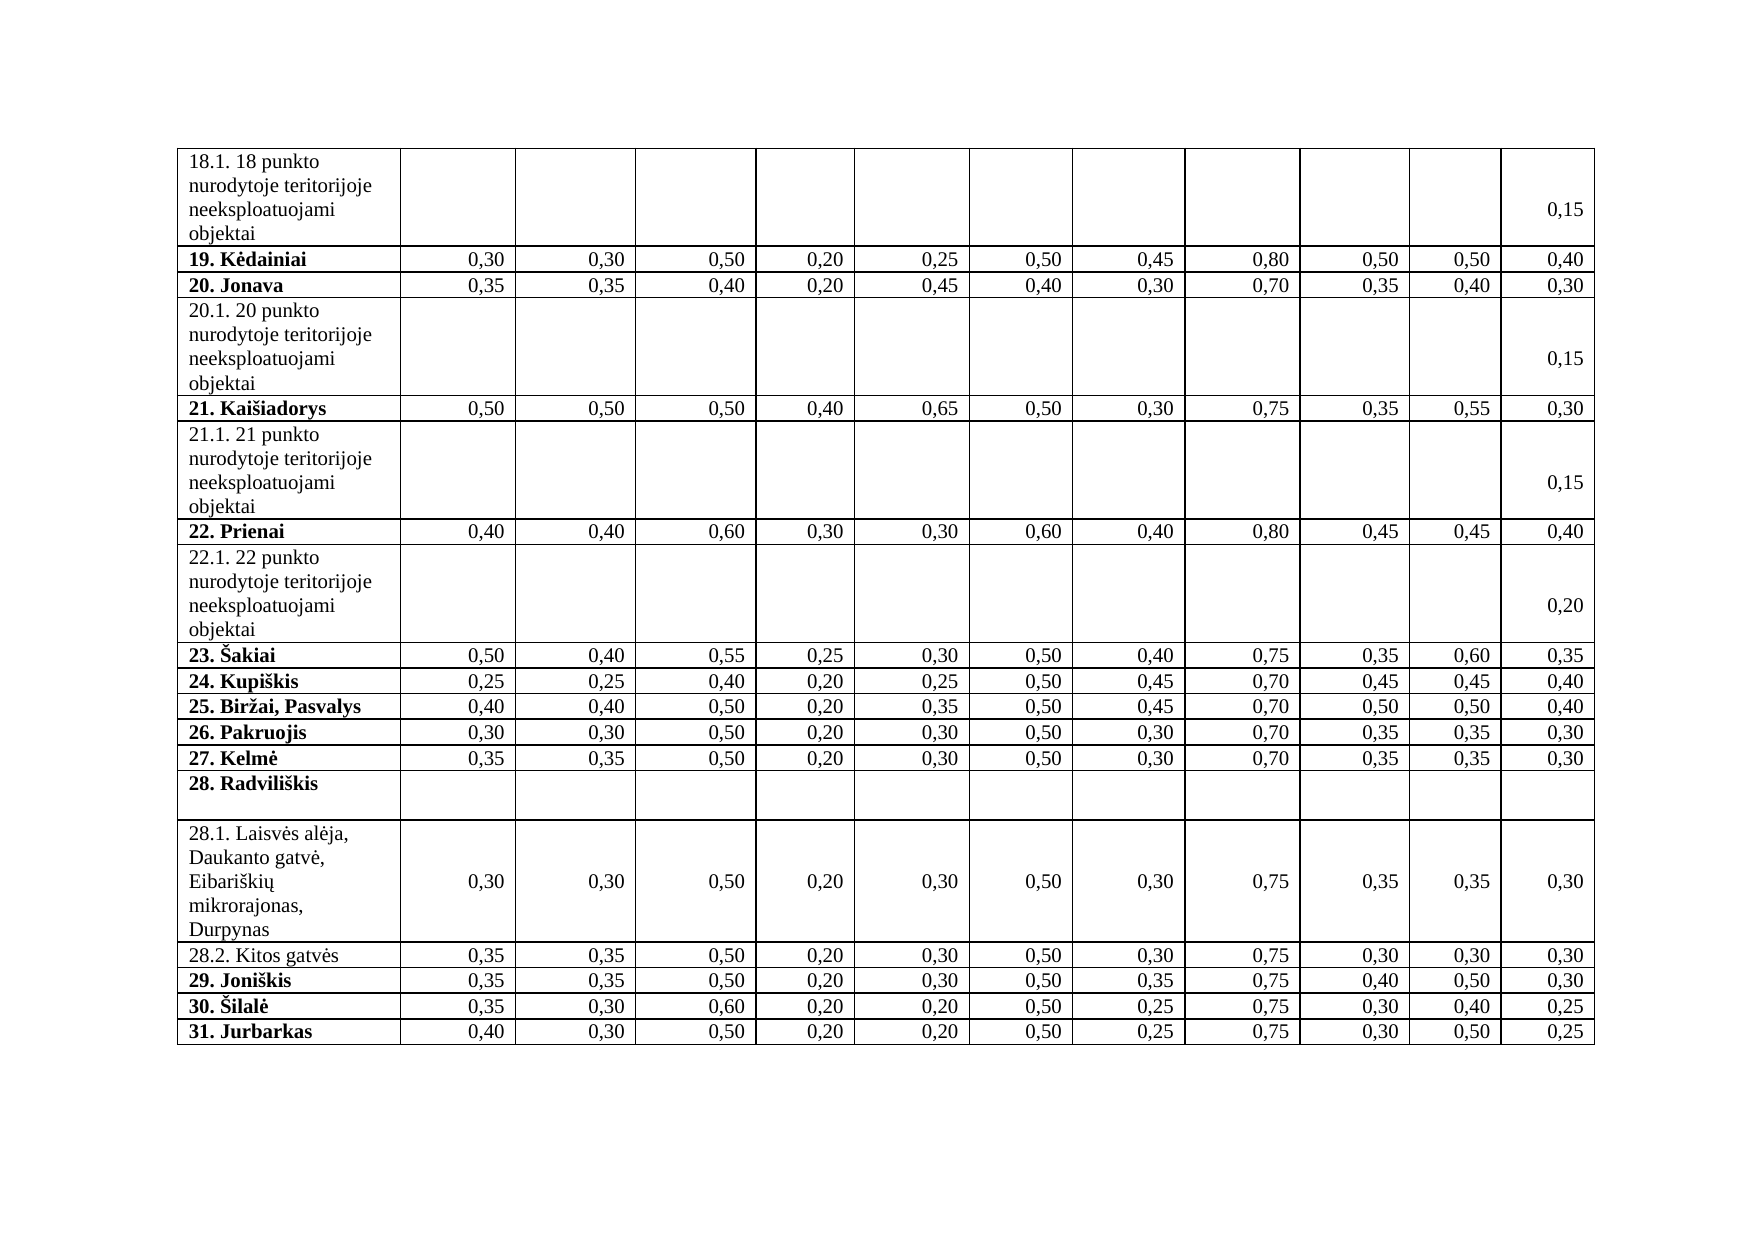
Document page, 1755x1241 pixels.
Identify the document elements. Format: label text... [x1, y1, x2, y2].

table_cell 25. Biržai, Pasvalys [178, 694, 400, 718]
table_cell 0,35 [1301, 720, 1409, 744]
table_cell [757, 422, 854, 518]
table_cell [1073, 298, 1184, 394]
table_cell [757, 149, 854, 245]
table_cell 0,35 [516, 273, 635, 297]
table_cell 0,30 [855, 643, 969, 667]
table_cell 0,15 [1502, 422, 1594, 518]
table_cell 0,50 [970, 247, 1072, 271]
table_cell 23. Šakiai [178, 643, 400, 667]
table_cell 0,50 [636, 247, 755, 271]
table_cell [1301, 545, 1409, 641]
table_cell 0,30 [855, 520, 969, 543]
table_cell 0,50 [1301, 694, 1409, 718]
table_cell 0,40 [1502, 694, 1594, 718]
table_cell 0,30 [401, 821, 515, 941]
table_cell [1186, 422, 1299, 518]
table_cell 0,20 [757, 694, 854, 718]
table_cell 0,20 [757, 994, 854, 1018]
table_cell 0,30 [1502, 821, 1594, 941]
table_cell 0,35 [516, 943, 635, 967]
table_cell 0,60 [636, 994, 755, 1018]
table_cell [516, 298, 635, 394]
table_cell [970, 422, 1072, 518]
table_cell 0,30 [855, 746, 969, 769]
table_cell 0,50 [970, 994, 1072, 1018]
table_cell 0,55 [1410, 396, 1500, 420]
table_cell 0,30 [1073, 396, 1184, 420]
table_cell 0,40 [516, 694, 635, 718]
table_cell 0,50 [636, 396, 755, 420]
table_cell 0,30 [1073, 273, 1184, 297]
table_cell 0,30 [516, 1020, 635, 1043]
table_cell [1186, 545, 1299, 641]
table_cell 0,60 [636, 520, 755, 543]
table_cell 0,35 [401, 746, 515, 769]
table_cell 21. Kaišiadorys [178, 396, 400, 420]
table_cell [970, 149, 1072, 245]
table_cell 0,50 [970, 396, 1072, 420]
table_cell [636, 298, 755, 394]
table_cell 0,50 [636, 1020, 755, 1043]
table_cell [855, 771, 969, 819]
table_cell 0,50 [970, 720, 1072, 744]
table_cell 0,30 [1502, 720, 1594, 744]
table_cell 0,60 [970, 520, 1072, 543]
table_cell 0,75 [1186, 643, 1299, 667]
table_cell [516, 422, 635, 518]
table_cell 0,40 [757, 396, 854, 420]
table_cell 21.1. 21 punkto nurodytoje teritorijoje neeksploatuojami objektai [178, 422, 400, 518]
table_cell [1410, 298, 1500, 394]
table_cell 0,35 [401, 273, 515, 297]
table_cell 0,35 [1502, 643, 1594, 667]
table_cell [1502, 771, 1594, 819]
table_cell 0,20 [757, 273, 854, 297]
table_cell [757, 545, 854, 641]
table_cell [855, 422, 969, 518]
table_cell 0,70 [1186, 669, 1299, 693]
table_cell 0,50 [636, 746, 755, 769]
table_cell 0,30 [1502, 943, 1594, 967]
table_cell 0,30 [1502, 396, 1594, 420]
table_cell 0,50 [636, 694, 755, 718]
table_cell 0,40 [401, 520, 515, 543]
table_cell 22.1. 22 punkto nurodytoje teritorijoje neeksploatuojami objektai [178, 545, 400, 641]
table_cell 0,20 [757, 1020, 854, 1043]
table_cell 0,40 [1073, 643, 1184, 667]
table_cell 0,65 [855, 396, 969, 420]
table_cell 0,25 [1073, 1020, 1184, 1043]
table_cell [970, 298, 1072, 394]
table_cell 0,35 [1410, 720, 1500, 744]
table_cell 0,20 [757, 247, 854, 271]
table_cell [636, 422, 755, 518]
table_cell 0,35 [516, 968, 635, 992]
table_cell 0,40 [1410, 273, 1500, 297]
table_cell 0,40 [1073, 520, 1184, 543]
table_cell 0,45 [1301, 520, 1409, 543]
table_cell [401, 771, 515, 819]
table_cell 0,40 [1410, 994, 1500, 1018]
table_cell 0,50 [636, 821, 755, 941]
table_cell 0,40 [1301, 968, 1409, 992]
table_cell 0,30 [1301, 994, 1409, 1018]
table_cell 0,50 [970, 968, 1072, 992]
table_cell 0,25 [1502, 1020, 1594, 1043]
table_cell 0,50 [970, 669, 1072, 693]
table_cell 0,30 [401, 247, 515, 271]
table_cell 0,50 [970, 746, 1072, 769]
table_cell 20. Jonava [178, 273, 400, 297]
table_cell 0,40 [1502, 669, 1594, 693]
table_cell [1410, 149, 1500, 245]
table_cell 0,50 [401, 396, 515, 420]
table_cell 27. Kelmė [178, 746, 400, 769]
table_cell 0,40 [516, 520, 635, 543]
table_cell [636, 545, 755, 641]
table_cell 26. Pakruojis [178, 720, 400, 744]
table_cell 0,20 [757, 821, 854, 941]
table_cell 0,40 [636, 669, 755, 693]
table_cell 0,35 [1301, 746, 1409, 769]
table_cell [636, 771, 755, 819]
table_cell [401, 545, 515, 641]
table_cell 0,30 [516, 994, 635, 1018]
table_cell 0,35 [401, 968, 515, 992]
table_cell 0,75 [1186, 1020, 1299, 1043]
table_cell 0,20 [757, 968, 854, 992]
table_cell 0,40 [401, 694, 515, 718]
table_cell 0,40 [1502, 247, 1594, 271]
table_cell 0,35 [1301, 821, 1409, 941]
table_cell 0,35 [401, 994, 515, 1018]
table_cell [757, 771, 854, 819]
table_cell [516, 545, 635, 641]
table_cell 0,50 [970, 643, 1072, 667]
table_cell 0,30 [1502, 968, 1594, 992]
table_cell 0,40 [636, 273, 755, 297]
table_cell 0,15 [1502, 298, 1594, 394]
table_cell [1301, 771, 1409, 819]
table_cell 24. Kupiškis [178, 669, 400, 693]
table_cell 0,35 [516, 746, 635, 769]
table_cell [1186, 771, 1299, 819]
table_cell 0,50 [1410, 694, 1500, 718]
table_cell [970, 771, 1072, 819]
table_cell 0,30 [855, 968, 969, 992]
table_cell [401, 149, 515, 245]
table_cell 0,45 [1073, 669, 1184, 693]
table_cell [401, 298, 515, 394]
table_cell 0,45 [1410, 669, 1500, 693]
table_cell 0,30 [855, 720, 969, 744]
table_cell 0,25 [757, 643, 854, 667]
table_cell 0,30 [516, 247, 635, 271]
table_cell 0,15 [1502, 149, 1594, 245]
table_cell 0,30 [757, 520, 854, 543]
table_cell 0,45 [1410, 520, 1500, 543]
table_cell 0,80 [1186, 247, 1299, 271]
table_cell 0,50 [970, 694, 1072, 718]
table_cell 0,70 [1186, 746, 1299, 769]
table_cell [1410, 422, 1500, 518]
table_cell 0,75 [1186, 821, 1299, 941]
table_cell 0,70 [1186, 694, 1299, 718]
table_cell 0,40 [516, 643, 635, 667]
table_cell 0,20 [757, 746, 854, 769]
table_cell 0,30 [1502, 273, 1594, 297]
table_cell 0,25 [855, 669, 969, 693]
table_cell 0,50 [1410, 1020, 1500, 1043]
table_cell 0,50 [516, 396, 635, 420]
table_cell 0,20 [855, 994, 969, 1018]
table_cell 0,30 [1410, 943, 1500, 967]
table_cell 0,20 [1502, 545, 1594, 641]
table_cell 0,30 [401, 720, 515, 744]
table_cell [1410, 771, 1500, 819]
table_cell 28. Radviliškis [178, 771, 400, 819]
table_cell 28.2. Kitos gatvės [178, 943, 400, 967]
table_cell 0,60 [1410, 643, 1500, 667]
table_cell 0,20 [757, 720, 854, 744]
table_cell 0,75 [1186, 943, 1299, 967]
table_cell 0,50 [970, 943, 1072, 967]
table_cell 0,30 [855, 943, 969, 967]
table_cell [1073, 422, 1184, 518]
table_cell 0,50 [1301, 247, 1409, 271]
table_cell 0,45 [855, 273, 969, 297]
table_cell 0,25 [855, 247, 969, 271]
table_cell 0,55 [636, 643, 755, 667]
table_cell 0,70 [1186, 273, 1299, 297]
table_cell 0,35 [1410, 746, 1500, 769]
table_cell [1073, 771, 1184, 819]
table_cell 18.1. 18 punkto nurodytoje teritorijoje neeksploatuojami objektai [178, 149, 400, 245]
table_cell 0,50 [636, 943, 755, 967]
table_cell 0,30 [1073, 943, 1184, 967]
table_cell 31. Jurbarkas [178, 1020, 400, 1043]
table_cell 0,30 [1073, 821, 1184, 941]
table_cell [1301, 422, 1409, 518]
table_cell [1301, 298, 1409, 394]
table_cell [855, 149, 969, 245]
table_cell 0,35 [1410, 821, 1500, 941]
table_cell [516, 771, 635, 819]
table_cell 0,25 [401, 669, 515, 693]
table_cell 0,25 [1502, 994, 1594, 1018]
table_cell [1301, 149, 1409, 245]
table_cell [516, 149, 635, 245]
table_cell 0,35 [1073, 968, 1184, 992]
table_cell 0,35 [1301, 643, 1409, 667]
table_cell [1186, 149, 1299, 245]
table_cell 0,25 [1073, 994, 1184, 1018]
table_cell 0,45 [1073, 694, 1184, 718]
table_cell 0,35 [401, 943, 515, 967]
table_cell 0,30 [1301, 943, 1409, 967]
table_cell 0,75 [1186, 994, 1299, 1018]
table_cell 0,50 [1410, 247, 1500, 271]
table_cell 0,20 [757, 669, 854, 693]
table_cell [757, 298, 854, 394]
table_cell 0,45 [1301, 669, 1409, 693]
table_cell 0,30 [516, 720, 635, 744]
table_cell 22. Prienai [178, 520, 400, 543]
table_cell 0,50 [636, 720, 755, 744]
table_cell [636, 149, 755, 245]
table_cell 0,35 [1301, 273, 1409, 297]
table_cell [1073, 545, 1184, 641]
table_cell [1186, 298, 1299, 394]
table_cell 0,75 [1186, 396, 1299, 420]
table_cell 0,35 [1301, 396, 1409, 420]
table_cell 0,80 [1186, 520, 1299, 543]
table_cell 0,30 [1502, 746, 1594, 769]
table_cell [1410, 545, 1500, 641]
table_cell 0,40 [1502, 520, 1594, 543]
table_cell 19. Kėdainiai [178, 247, 400, 271]
table_cell 0,40 [970, 273, 1072, 297]
table_cell 0,30 [855, 821, 969, 941]
table_cell [970, 545, 1072, 641]
table_cell 0,25 [516, 669, 635, 693]
table_cell 29. Joniškis [178, 968, 400, 992]
table_cell 0,20 [855, 1020, 969, 1043]
table_cell 0,30 [1073, 720, 1184, 744]
table_cell 0,35 [855, 694, 969, 718]
table_cell 20.1. 20 punkto nurodytoje teritorijoje neeksploatuojami objektai [178, 298, 400, 394]
table_cell 0,75 [1186, 968, 1299, 992]
table_cell 0,30 [1301, 1020, 1409, 1043]
table_cell 0,50 [636, 968, 755, 992]
table_cell [1073, 149, 1184, 245]
table_cell [401, 422, 515, 518]
table_cell 0,50 [401, 643, 515, 667]
table_cell [855, 298, 969, 394]
table_cell 0,20 [757, 943, 854, 967]
table_cell 0,30 [1073, 746, 1184, 769]
table_cell 30. Šilalė [178, 994, 400, 1018]
table_cell 0,50 [970, 821, 1072, 941]
table_cell 0,50 [1410, 968, 1500, 992]
table_cell 0,30 [516, 821, 635, 941]
table_cell 0,70 [1186, 720, 1299, 744]
table_cell 0,40 [401, 1020, 515, 1043]
table_cell 0,45 [1073, 247, 1184, 271]
table_cell 0,50 [970, 1020, 1072, 1043]
table_cell 28.1. Laisvės alėja, Daukanto gatvė, Eibariškių mikrorajonas, Durpynas [178, 821, 400, 941]
table_cell [855, 545, 969, 641]
